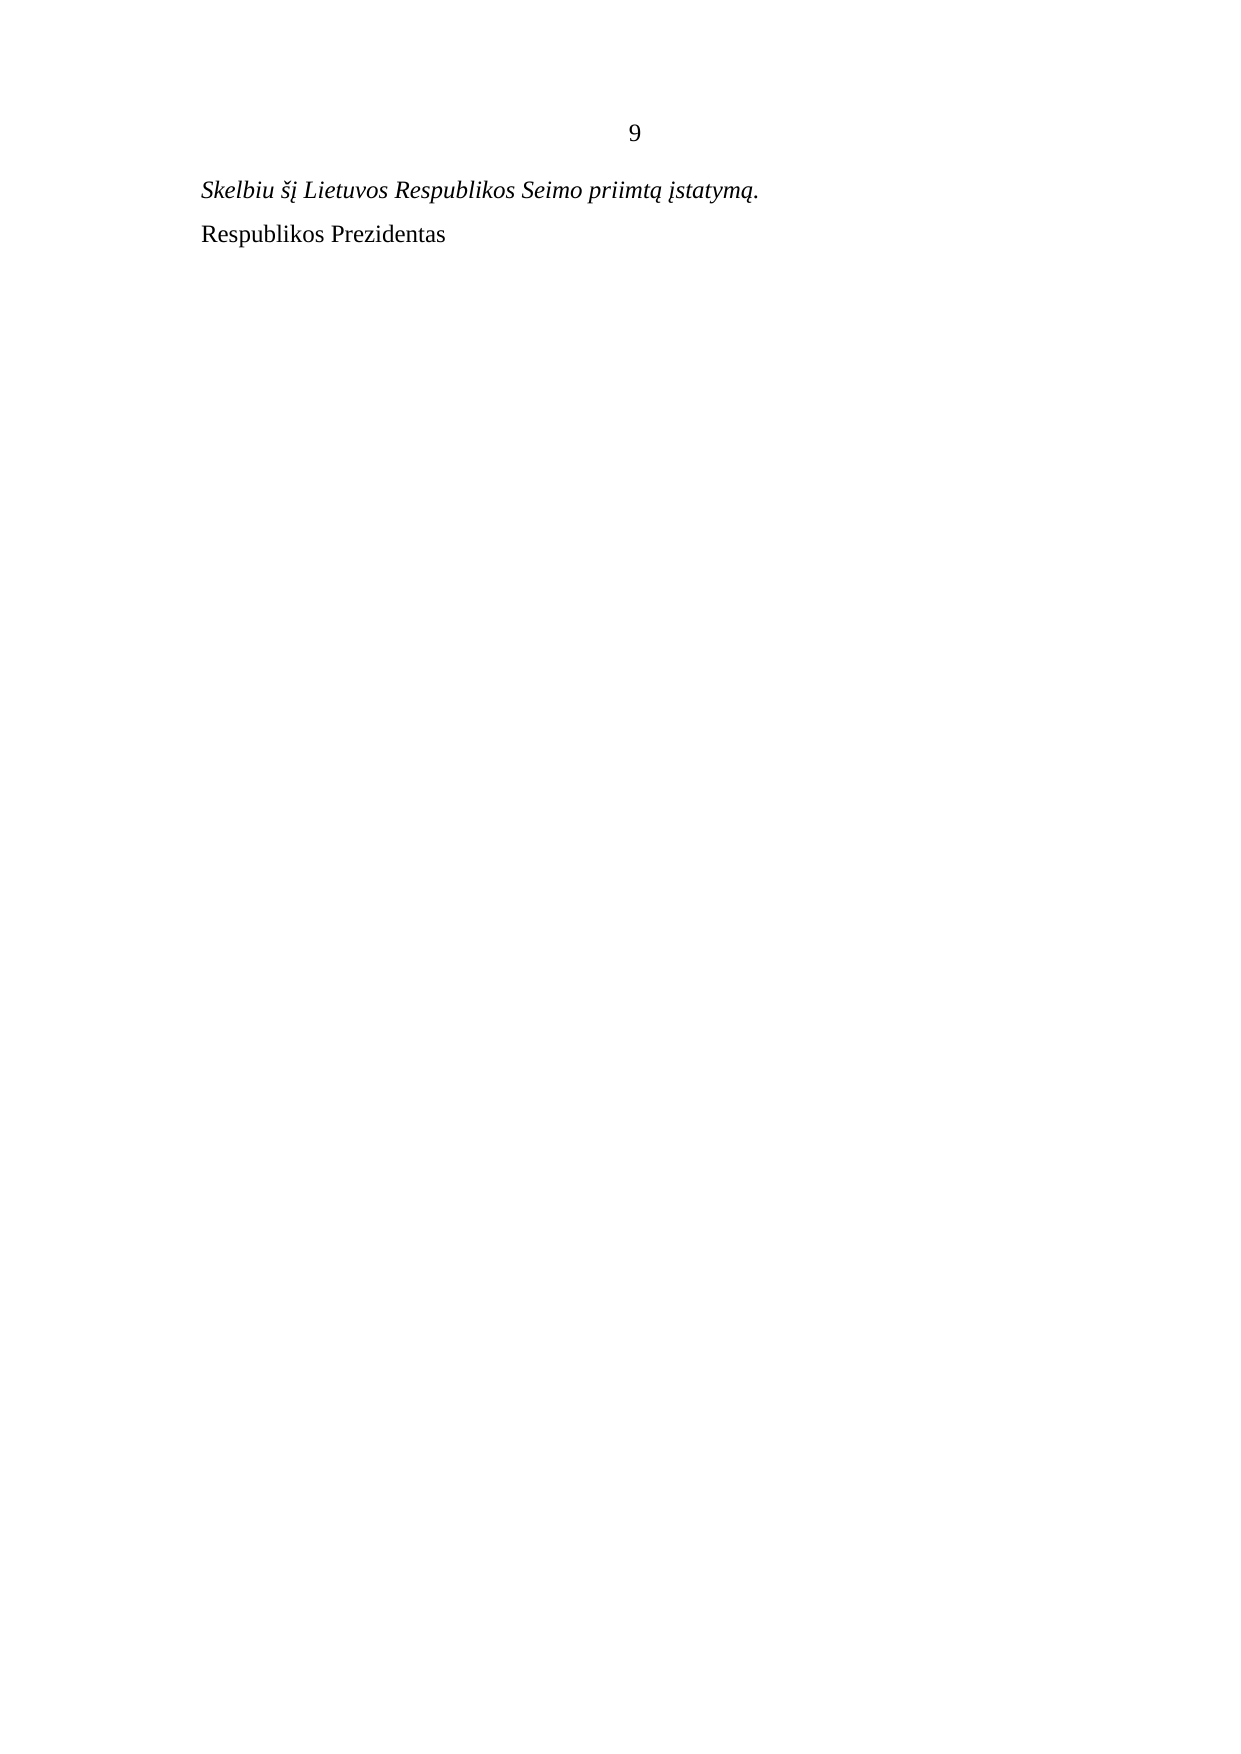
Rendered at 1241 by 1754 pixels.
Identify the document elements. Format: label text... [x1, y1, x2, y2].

text Respublikos Prezidentas [148, 219, 1128, 247]
text Skelbiu šį Lietuvos Respublikos Seimo priimtą įstatymą. [148, 176, 1128, 204]
